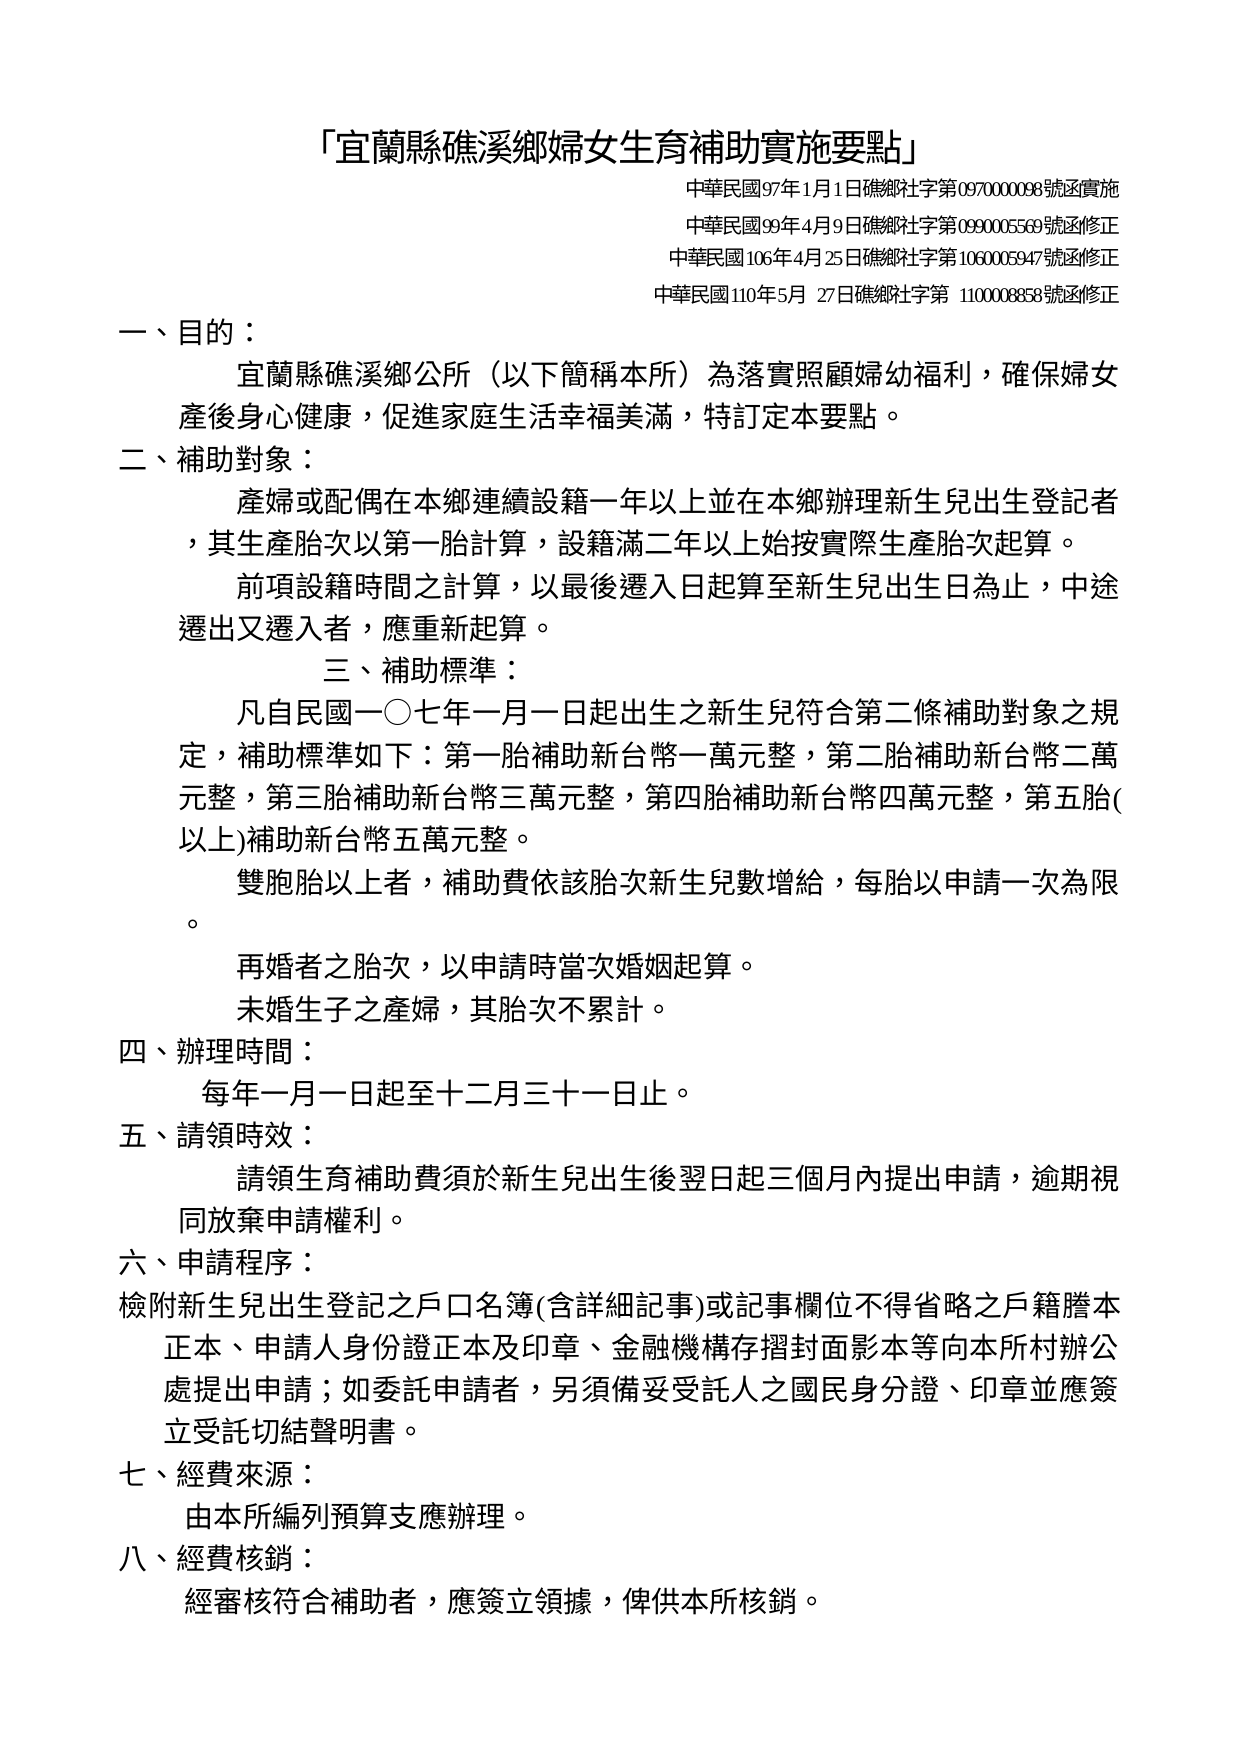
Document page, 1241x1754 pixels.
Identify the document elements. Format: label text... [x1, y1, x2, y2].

text 「宜蘭縣礁溪鄉婦女生育補助實施要點」 [118, 118, 1122, 172]
text 凡自民國一○七年一月一日起出生之新生兒符合第二條補助對象之規定，補助標準如下：第一胎補助新台幣一萬元整，第二胎補助新台幣二萬元整，第三胎補助新台幣三萬元整，第四胎補助新台幣四萬元整，第五胎(以上)補助新台幣五萬元整。 [178, 690, 1122, 859]
text 經審核符合補助者，應簽立領據，俾供本所核銷。 [184, 1578, 1122, 1621]
text 由本所編列預算支應辦理。 [184, 1494, 1122, 1536]
text 請領生育補助費須於新生兒出生後翌日起三個月內提出申請，逾期視同放棄申請權利。 [178, 1155, 1122, 1240]
text 檢附新生兒出生登記之戶口名簿(含詳細記事)或記事欄位不得省略之戶籍謄本正本、申請人身份證正本及印章、金融機構存摺封面影本等向本所村辦公處提出申請；如委託申請者，另須備妥受託人之國民身分證、印章並應簽立受託切結聲明書。 [118, 1282, 1122, 1451]
text 中華民國106年4月25日礁鄉社字第1060005947號函修正 [118, 241, 1122, 271]
text 宜蘭縣礁溪鄉公所（以下簡稱本所）為落實照顧婦幼福利，確保婦女產後身心健康，促進家庭生活幸福美滿，特訂定本要點。 [178, 352, 1122, 436]
text 再婚者之胎次，以申請時當次婚姻起算。 [178, 944, 1122, 986]
text 中華民國99年4月9日礁鄉社字第0990005569號函修正 [118, 203, 1122, 241]
text 雙胞胎以上者，補助費依該胎次新生兒數增給，每胎以申請一次為限。 [178, 859, 1122, 944]
text 二、補助對象： [118, 436, 1122, 479]
text 中華民國97年1月1日礁鄉社字第0970000098號函實施 [118, 172, 1122, 203]
text 未婚生子之產婦，其胎次不累計。 [178, 986, 1122, 1028]
text 四、辦理時間： [118, 1028, 1122, 1071]
text 每年一月一日起至十二月三十一日止。 [185, 1071, 1122, 1113]
text 前項設籍時間之計算，以最後遷入日起算至新生兒出生日為止，中途遷出又遷入者，應重新起算。 [178, 563, 1122, 648]
text 產婦或配偶在本鄉連續設籍一年以上並在本鄉辦理新生兒出生登記者，其生產胎次以第一胎計算，設籍滿二年以上始按實際生產胎次起算。 [178, 479, 1122, 563]
text 七、經費來源： [118, 1451, 1122, 1494]
text 五、請領時效： [118, 1113, 1122, 1155]
text 中華民國110年5月 27日礁鄉社字第 1100008858號函修正 [118, 271, 1122, 309]
text 八、經費核銷： [118, 1536, 1122, 1578]
text 一、目的： [118, 309, 1122, 352]
text 六、申請程序： [118, 1240, 1122, 1282]
text 三、補助標準： [322, 648, 1122, 690]
